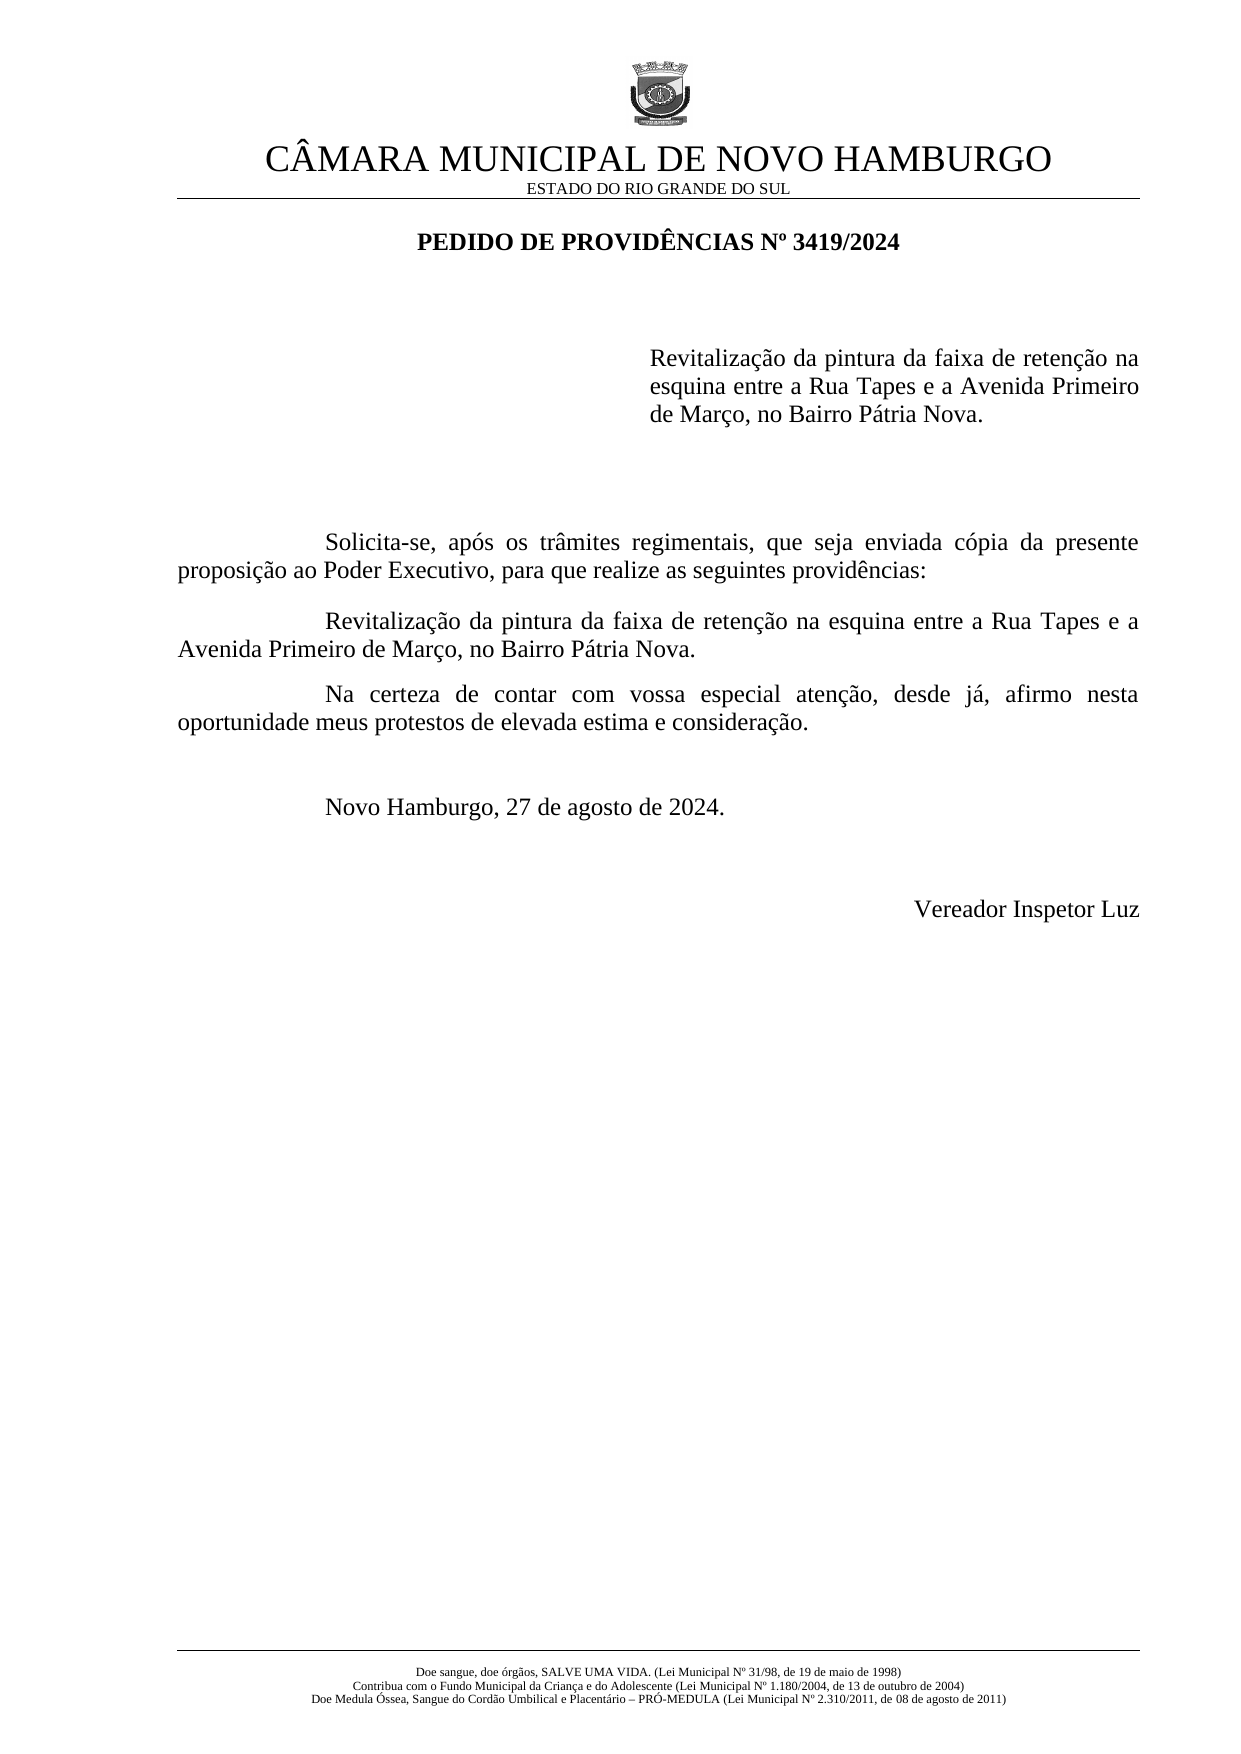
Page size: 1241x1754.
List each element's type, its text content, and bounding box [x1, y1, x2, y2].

text PEDIDO DE PROVIDÊNCIAS Nº 3419/2024 [177, 228, 1140, 256]
text Na certeza de contar com vossa especial atenção, desde já, afirmo nesta oportunidade meus protestos de elevada estima e consideração. [177, 680, 1140, 736]
text Revitalização da pintura da faixa de retenção na esquina entre a Rua Tapes e a Avenida Primeiro de Março, no Bairro Pátria Nova. [177, 607, 1140, 662]
text Solicita-se, após os trâmites regimentais, que seja enviada cópia da presente proposição ao Poder Executivo, para que realize as seguintes providências: [177, 528, 1140, 583]
text Novo Hamburgo, 27 de agosto de 2024. [177, 793, 1140, 821]
text Revitalização da pintura da faixa de retenção na esquina entre a Rua Tapes e a Avenida Primeiro de Março, no Bairro Pátria Nova. [649, 344, 1140, 428]
text Vereador Inspetor Luz [177, 895, 1140, 923]
